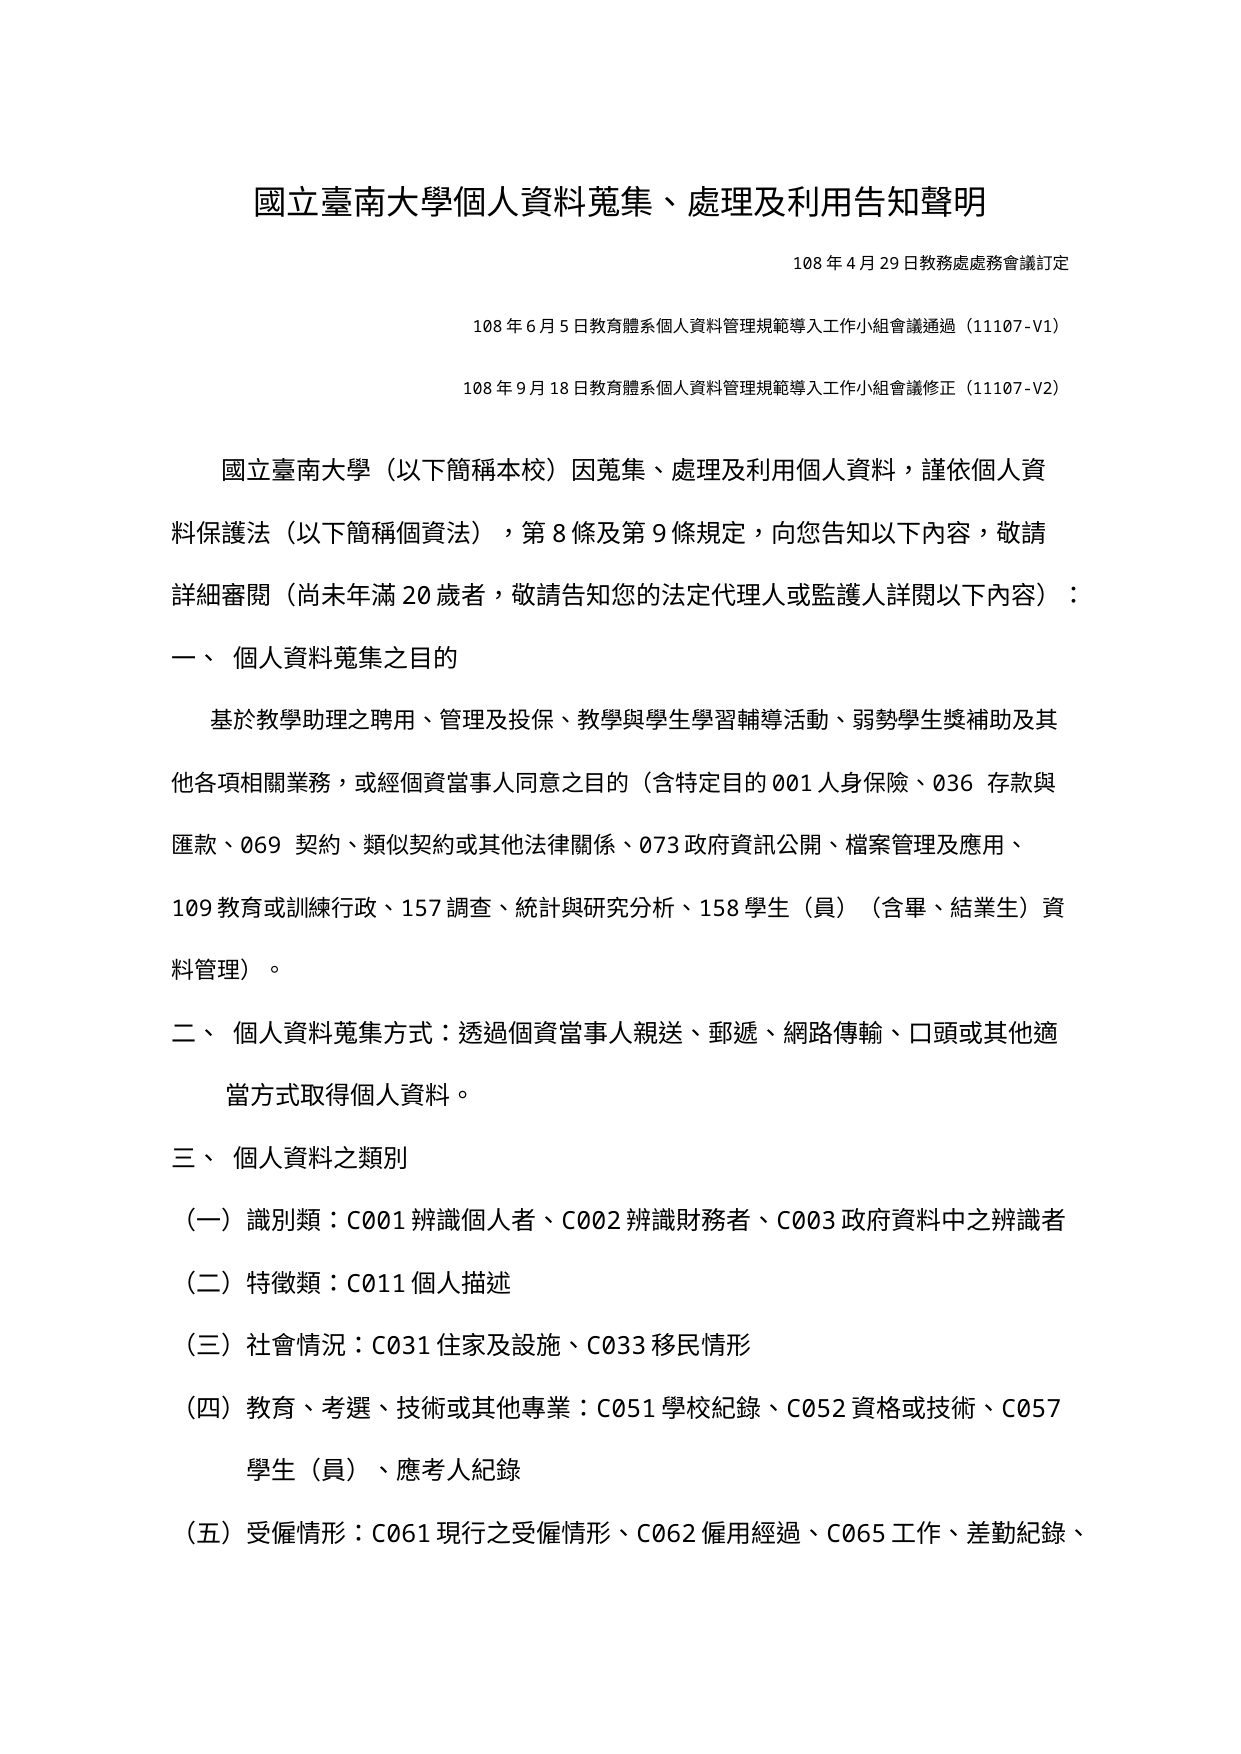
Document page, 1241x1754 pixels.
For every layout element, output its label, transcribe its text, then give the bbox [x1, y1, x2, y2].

text 108年9月18日教育體系個人資料管理規範導入工作小組會議修正（11107-V2） [171, 346, 1069, 408]
text 國立臺南大學（以下簡稱本校）因蒐集、處理及利用個人資料，謹依個人資料保護法（以下簡稱個資法），第8條及第9條規定，向您告知以下內容，敬請詳細審閱（尚未年滿20歲者，敬請告知您的法定代理人或監護人詳閱以下內容）： [171, 427, 1069, 614]
text 基於教學助理之聘用、管理及投保、教學與學生學習輔導活動、弱勢學生獎補助及其他各項相關業務，或經個資當事人同意之目的（含特定目的001人身保險、036 存款與匯款、069 契約、類似契約或其他法律關係、073政府資訊公開、檔案管理及應用、109教育或訓練行政、157調查、統計與研究分析、158學生（員）（含畢、結業生）資料管理）。 [171, 677, 1069, 989]
text （五）受僱情形：C061現行之受僱情形、C062僱用經過、C065工作、差勤紀錄、C068薪資與預扣款 [171, 1489, 1069, 1552]
text 國立臺南大學個人資料蒐集、處理及利用告知聲明 [171, 158, 1069, 221]
text 三、 個人資料之類別 [171, 1114, 1069, 1177]
text 二、 個人資料蒐集方式：透過個資當事人親送、郵遞、網路傳輸、口頭或其他適當方式取得個人資料。 [171, 989, 1069, 1114]
text （三）社會情況：C031住家及設施、C033移民情形 [171, 1302, 1069, 1364]
text 108年6月5日教育體系個人資料管理規範導入工作小組會議通過（11107-V1） [171, 283, 1069, 346]
text （一）識別類：C001辨識個人者、C002辨識財務者、C003政府資料中之辨識者 [171, 1177, 1069, 1239]
text （二）特徵類：C011個人描述 [171, 1239, 1069, 1302]
text 一、 個人資料蒐集之目的 [171, 614, 1069, 677]
text （四）教育、考選、技術或其他專業：C051學校紀錄、C052資格或技術、C057學生（員）、應考人紀錄 [171, 1364, 1069, 1489]
text 108年4月29日教務處處務會議訂定 [171, 221, 1069, 283]
